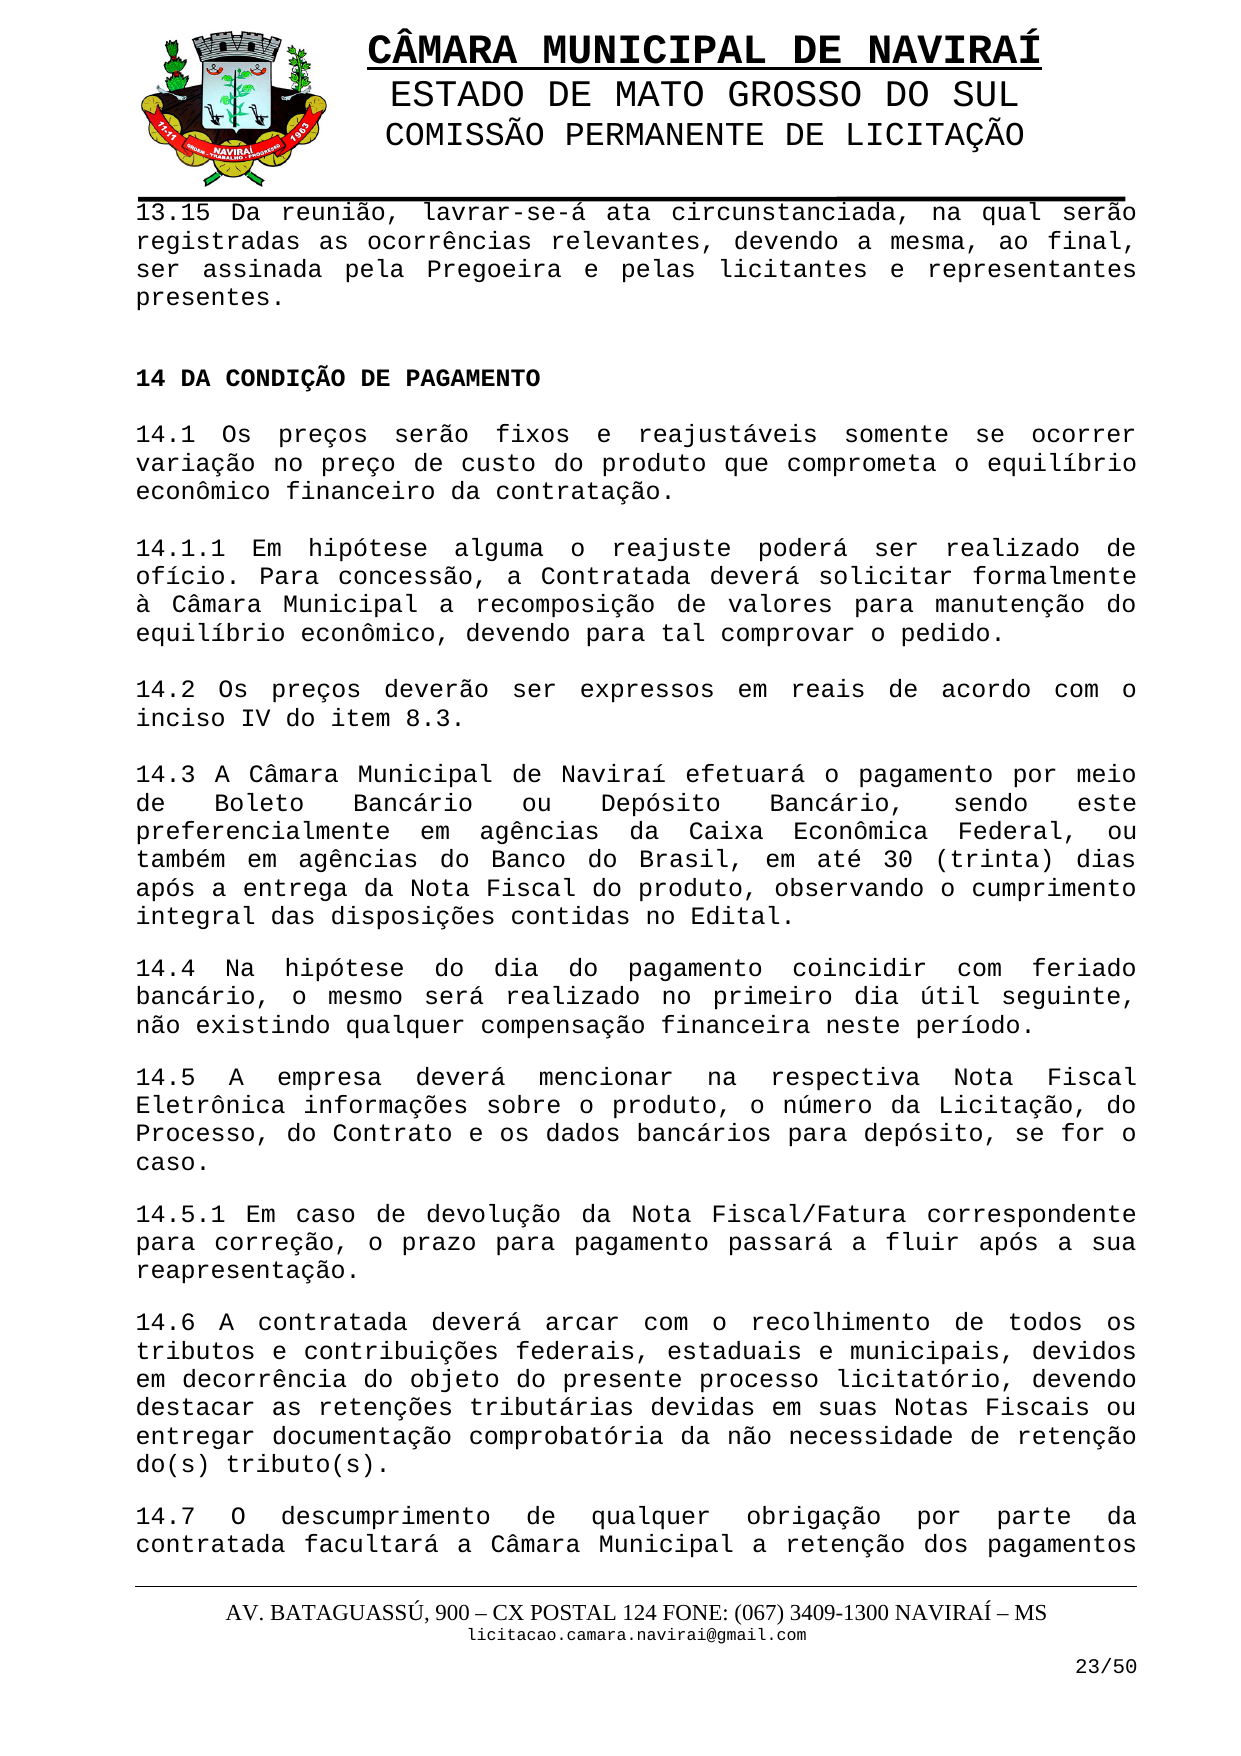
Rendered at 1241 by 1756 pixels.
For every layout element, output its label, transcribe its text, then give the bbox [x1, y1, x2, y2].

text 14.7 O descumprimento de qualquer obrigação por parte da contratada facultará a Câmara Municipal a retenção dos pagamentos [135, 1503, 1137, 1560]
text 14.4 Na hipótese do dia do pagamento coincidir com feriado bancário, o mesmo será realizado no primeiro dia útil seguinte, não existindo qualquer compensação financeira neste período. [135, 956, 1137, 1041]
text 14.1.1 Em hipótese alguma o reajuste poderá ser realizado de ofício. Para concessão, a Contratada deverá solicitar formalmente à Câmara Municipal a recomposição de valores para manutenção do equilíbrio econômico, devendo para tal comprovar o pedido. [135, 535, 1137, 649]
text 14 DA CONDIÇÃO DE PAGAMENTO [135, 365, 1137, 394]
text 14.5.1 Em caso de devolução da Nota Fiscal/Fatura correspondente para correção, o prazo para pagamento passará a fluir após a sua reapresentação. [135, 1201, 1137, 1286]
text 14.6 A contratada deverá arcar com o recolhimento de todos os tributos e contribuições federais, estaduais e municipais, devidos em decorrência do objeto do presente processo licitatório, devendo destacar as retenções tributárias devidas em suas Notas Fiscais ou entregar documentação comprobatória da não necessidade de retenção do(s) tributo(s). [135, 1310, 1137, 1480]
text 14.2 Os preços deverão ser expressos em reais de acordo com o inciso IV do item 8.3. [135, 677, 1137, 734]
text 13.15 Da reunião, lavrar-se-á ata circunstanciada, na qual serão registradas as ocorrências relevantes, devendo a mesma, ao final, ser assinada pela Pregoeira e pelas licitantes e representantes presentes. [135, 200, 1137, 313]
text 14.1 Os preços serão fixos e reajustáveis somente se ocorrer variação no preço de custo do produto que comprometa o equilíbrio econômico financeiro da contratação. [135, 422, 1137, 507]
text 14.3 A Câmara Municipal de Naviraí efetuará o pagamento por meio de Boleto Bancário ou Depósito Bancário, sendo este preferencialmente em agências da Caixa Econômica Federal, ou também em agências do Banco do Brasil, em até 30 (trinta) dias após a entrega da Nota Fiscal do produto, observando o cumprimento integral das disposições contidas no Edital. [135, 762, 1137, 932]
text 14.5 A empresa deverá mencionar na respectiva Nota Fiscal Eletrônica informações sobre o produto, o número da Licitação, do Processo, do Contrato e os dados bancários para depósito, se for o caso. [135, 1064, 1137, 1178]
